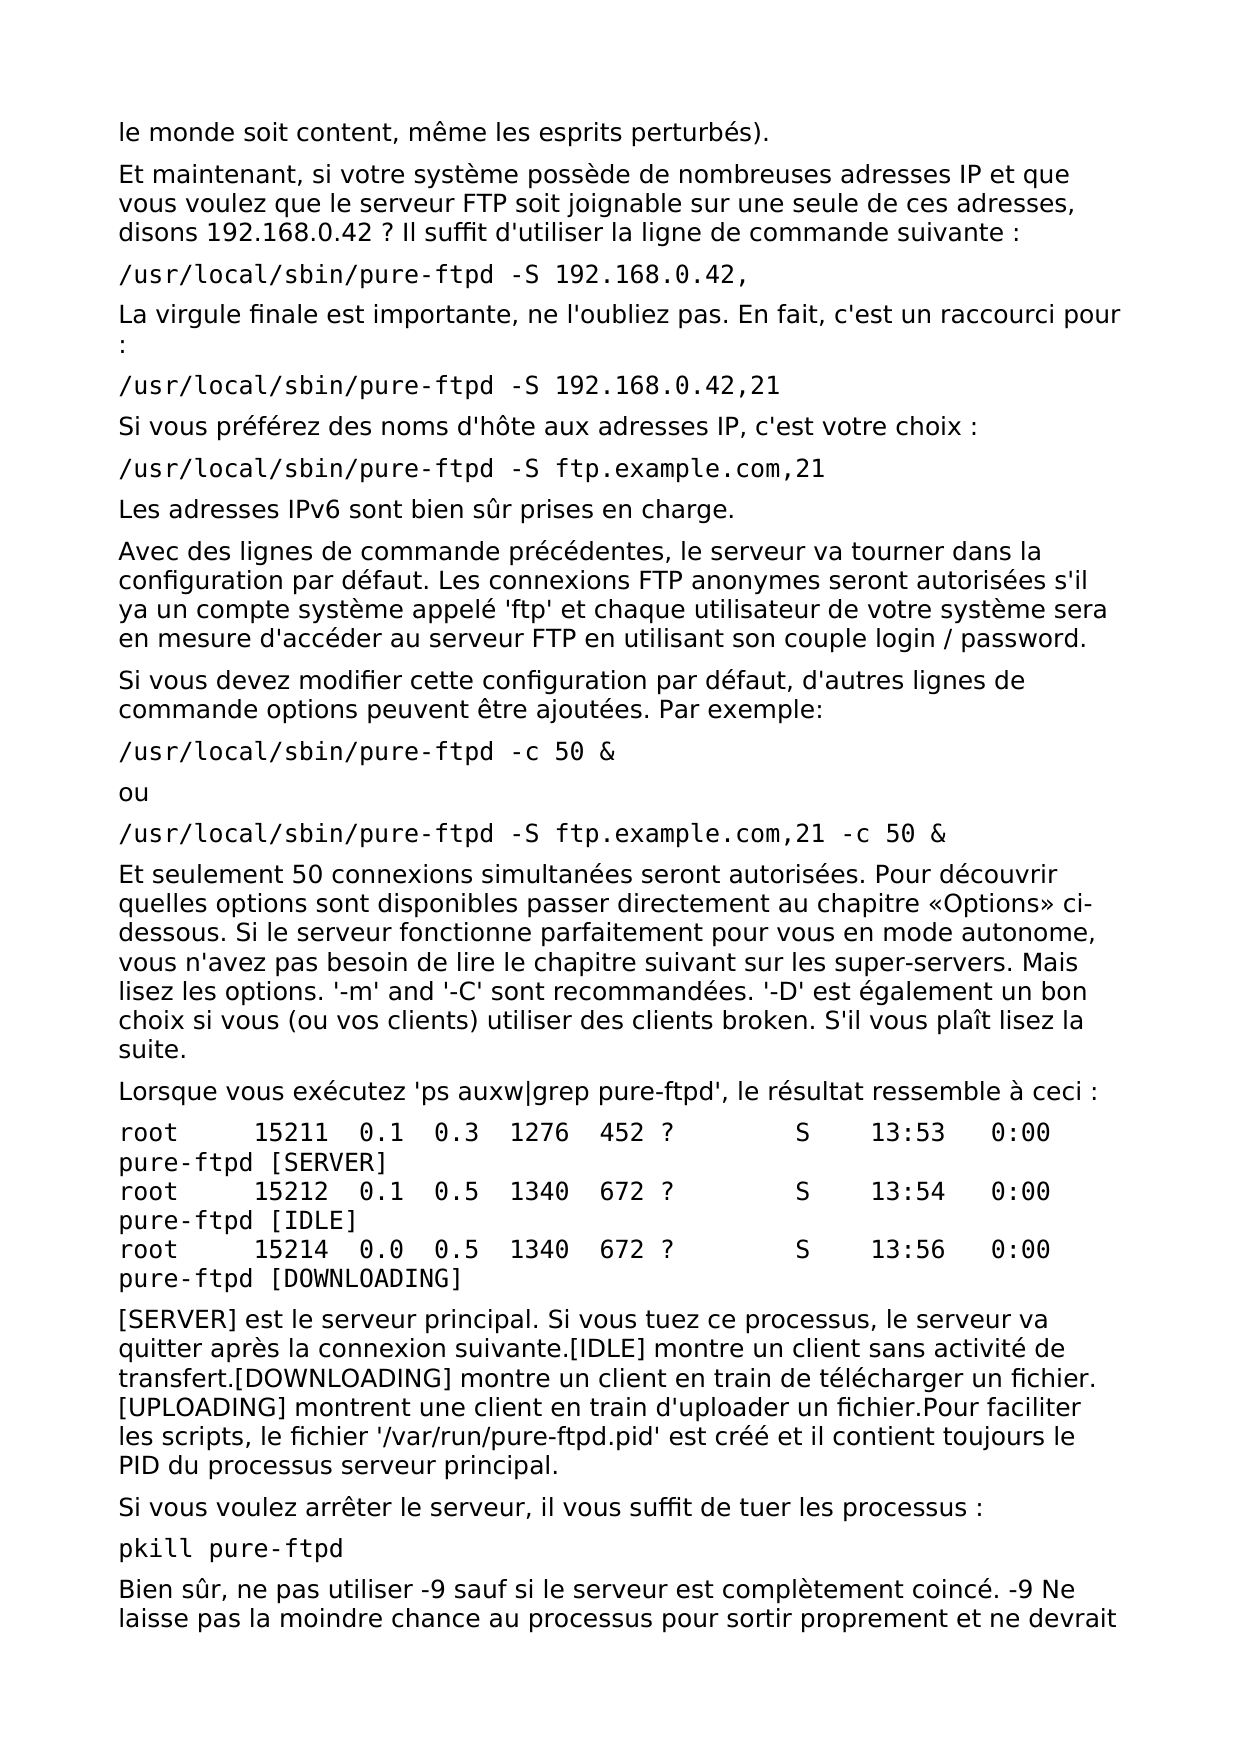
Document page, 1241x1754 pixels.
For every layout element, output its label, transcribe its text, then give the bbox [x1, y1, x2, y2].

text Si vous voulez arrêter le serveur, il vous suffit de tuer les processus : [118, 1493, 1122, 1522]
text /usr/local/sbin/pure-ftpd -S 192.168.0.42,21 [118, 372, 1122, 401]
text [SERVER] est le serveur principal. Si vous tuez ce processus, le serveur va quitter après la connexion suivante.[IDLE] montre un client sans activité de transfert.[DOWNLOADING] montre un client en train de télécharger un fichier.[UPLOADING] montrent une client en train d'uploader un fichier.Pour faciliter les scripts, le fichier '/var/run/pure-ftpd.pid' est créé et il contient toujours le PID du processus serveur principal. [118, 1305, 1122, 1480]
text Les adresses IPv6 sont bien sûr prises en charge. [118, 495, 1122, 524]
text Si vous devez modifier cette configuration par défaut, d'autres lignes de commande options peuvent être ajoutées. Par exemple: [118, 666, 1122, 724]
text /usr/local/sbin/pure-ftpd -S ftp.example.com,21 -c 50 & [118, 819, 1122, 848]
text Avec des lignes de commande précédentes, le serveur va tourner dans la configuration par défaut. Les connexions FTP anonymes seront autorisées s'il ya un compte système appelé 'ftp' et chaque utilisateur de votre système sera en mesure d'accéder au serveur FTP en utilisant son couple login / password. [118, 537, 1122, 653]
text Bien sûr, ne pas utiliser -9 sauf si le serveur est complètement coincé. -9 Ne laisse pas la moindre chance au processus pour sortir proprement et ne devrait [118, 1576, 1122, 1634]
text /usr/local/sbin/pure-ftpd -c 50 & [118, 737, 1122, 766]
text La virgule finale est importante, ne l'oubliez pas. En fait, c'est un raccourci pour : [118, 301, 1122, 359]
text Si vous préférez des noms d'hôte aux adresses IP, c'est votre choix : [118, 412, 1122, 442]
text pkill pure-ftpd [118, 1534, 1122, 1564]
text Lorsque vous exécutez 'ps auxw|grep pure-ftpd', le résultat ressemble à ceci : [118, 1077, 1122, 1106]
text root 15211 0.1 0.3 1276 452 ? S 13:53 0:00 pure-ftpd [SERVER] root 15212 0.1 0.5 1340 672 ? S 13:54 0:00 pure-ftpd [IDLE] root 15214 0.0 0.5 1340 672 ? S 13:56 0:00 pure-ftpd [DOWNLOADING] [118, 1119, 1122, 1294]
text Et maintenant, si votre système possède de nombreuses adresses IP et que vous voulez que le serveur FTP soit joignable sur une seule de ces adresses, disons 192.168.0.42 ? Il suffit d'utiliser la ligne de commande suivante : [118, 160, 1122, 247]
text ou [118, 778, 1122, 807]
text /usr/local/sbin/pure-ftpd -S ftp.example.com,21 [118, 454, 1122, 483]
text Et seulement 50 connexions simultanées seront autorisées. Pour découvrir quelles options sont disponibles passer directement au chapitre «Options» ci-dessous. Si le serveur fonctionne parfaitement pour vous en mode autonome, vous n'avez pas besoin de lire le chapitre suivant sur les super-servers. Mais lisez les options. '-m' and '-C' sont recommandées. '-D' est également un bon choix si vous (ou vos clients) utiliser des clients broken. S'il vous plaît lisez la suite. [118, 860, 1122, 1064]
text le monde soit content, même les esprits perturbés). [118, 118, 1122, 147]
text /usr/local/sbin/pure-ftpd -S 192.168.0.42, [118, 260, 1122, 289]
